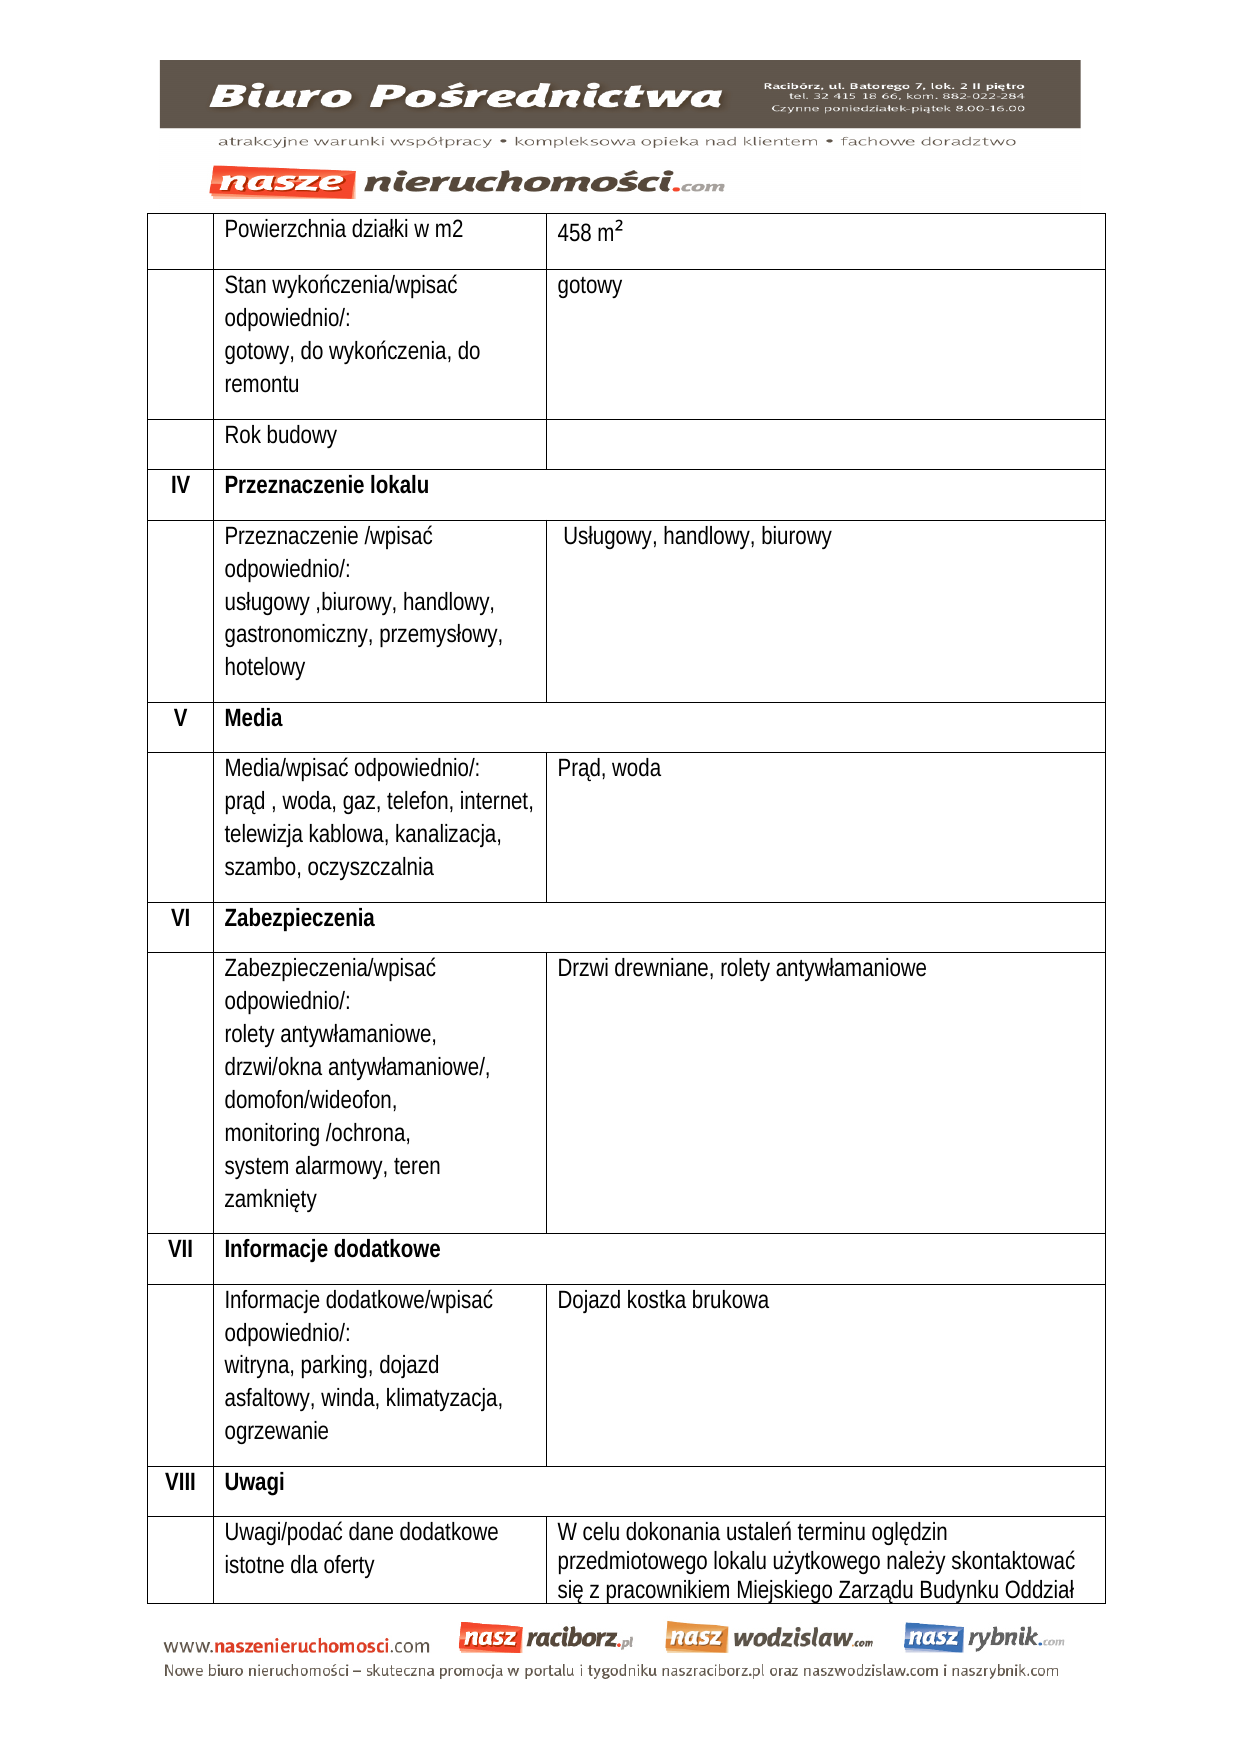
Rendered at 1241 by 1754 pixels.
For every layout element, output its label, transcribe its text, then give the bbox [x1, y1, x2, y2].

table_cell Stan wykończenia/wpisać odpowiednio/: gotowy, do wykończenia, do remontu [214, 270, 546, 418]
table_cell [547, 420, 1105, 469]
table_cell Uwagi/podać dane dodatkowe istotne dla oferty [214, 1517, 546, 1603]
table_cell VIII [148, 1467, 213, 1516]
table_cell Drzwi drewniane, rolety antywłamaniowe [547, 953, 1105, 1233]
table_cell Rok budowy [214, 420, 546, 469]
table_cell [148, 214, 213, 269]
table_cell Informacje dodatkowe/wpisać odpowiednio/: witryna, parking, dojazd asfaltowy, winda, klimatyzacja, ogrzewanie [214, 1285, 546, 1466]
table_cell V [148, 703, 213, 752]
picture [159, 60, 1081, 212]
table_cell Dojazd kostka brukowa [547, 1285, 1105, 1466]
table_cell [148, 753, 213, 902]
table_cell [148, 1517, 213, 1603]
picture [149, 1612, 1086, 1693]
table_cell [148, 1285, 213, 1466]
table_cell Media/wpisać odpowiednio/: prąd , woda, gaz, telefon, internet, telewizja kablowa, kanalizacja, szambo, oczyszczalnia [214, 753, 546, 902]
table_cell Prąd, woda [547, 753, 1105, 902]
table_cell VII [148, 1234, 213, 1283]
table_cell [148, 953, 213, 1233]
table_cell IV [148, 470, 213, 519]
table_cell Informacje dodatkowe [214, 1234, 1105, 1283]
table_cell Zabezpieczenia [214, 903, 1105, 952]
table_cell Przeznaczenie /wpisać odpowiednio/: usługowy ,biurowy, handlowy, gastronomiczny, przemysłowy, hotelowy [214, 521, 546, 702]
table_cell [148, 521, 213, 702]
table_cell Media [214, 703, 1105, 752]
table_cell gotowy [547, 270, 1105, 418]
table_cell Powierzchnia działki w m2 [214, 214, 546, 269]
table_cell Uwagi [214, 1467, 1105, 1516]
table_cell W celu dokonania ustaleń terminu oględzin przedmiotowego lokalu użytkowego należy skontaktować się z pracownikiem Miejskiego Zarządu Budynku Oddział [547, 1517, 1105, 1603]
table_cell Zabezpieczenia/wpisać odpowiednio/: rolety antywłamaniowe, drzwi/okna antywłamaniowe/, domofon/wideofon, monitoring /ochrona, system alarmowy, teren zamknięty [214, 953, 546, 1233]
table_cell Usługowy, handlowy, biurowy [547, 521, 1105, 702]
table_cell Przeznaczenie lokalu [214, 470, 1105, 519]
table_cell VI [148, 903, 213, 952]
table_cell [148, 270, 213, 418]
table_cell 458 m² [547, 214, 1105, 269]
table_cell [148, 420, 213, 469]
